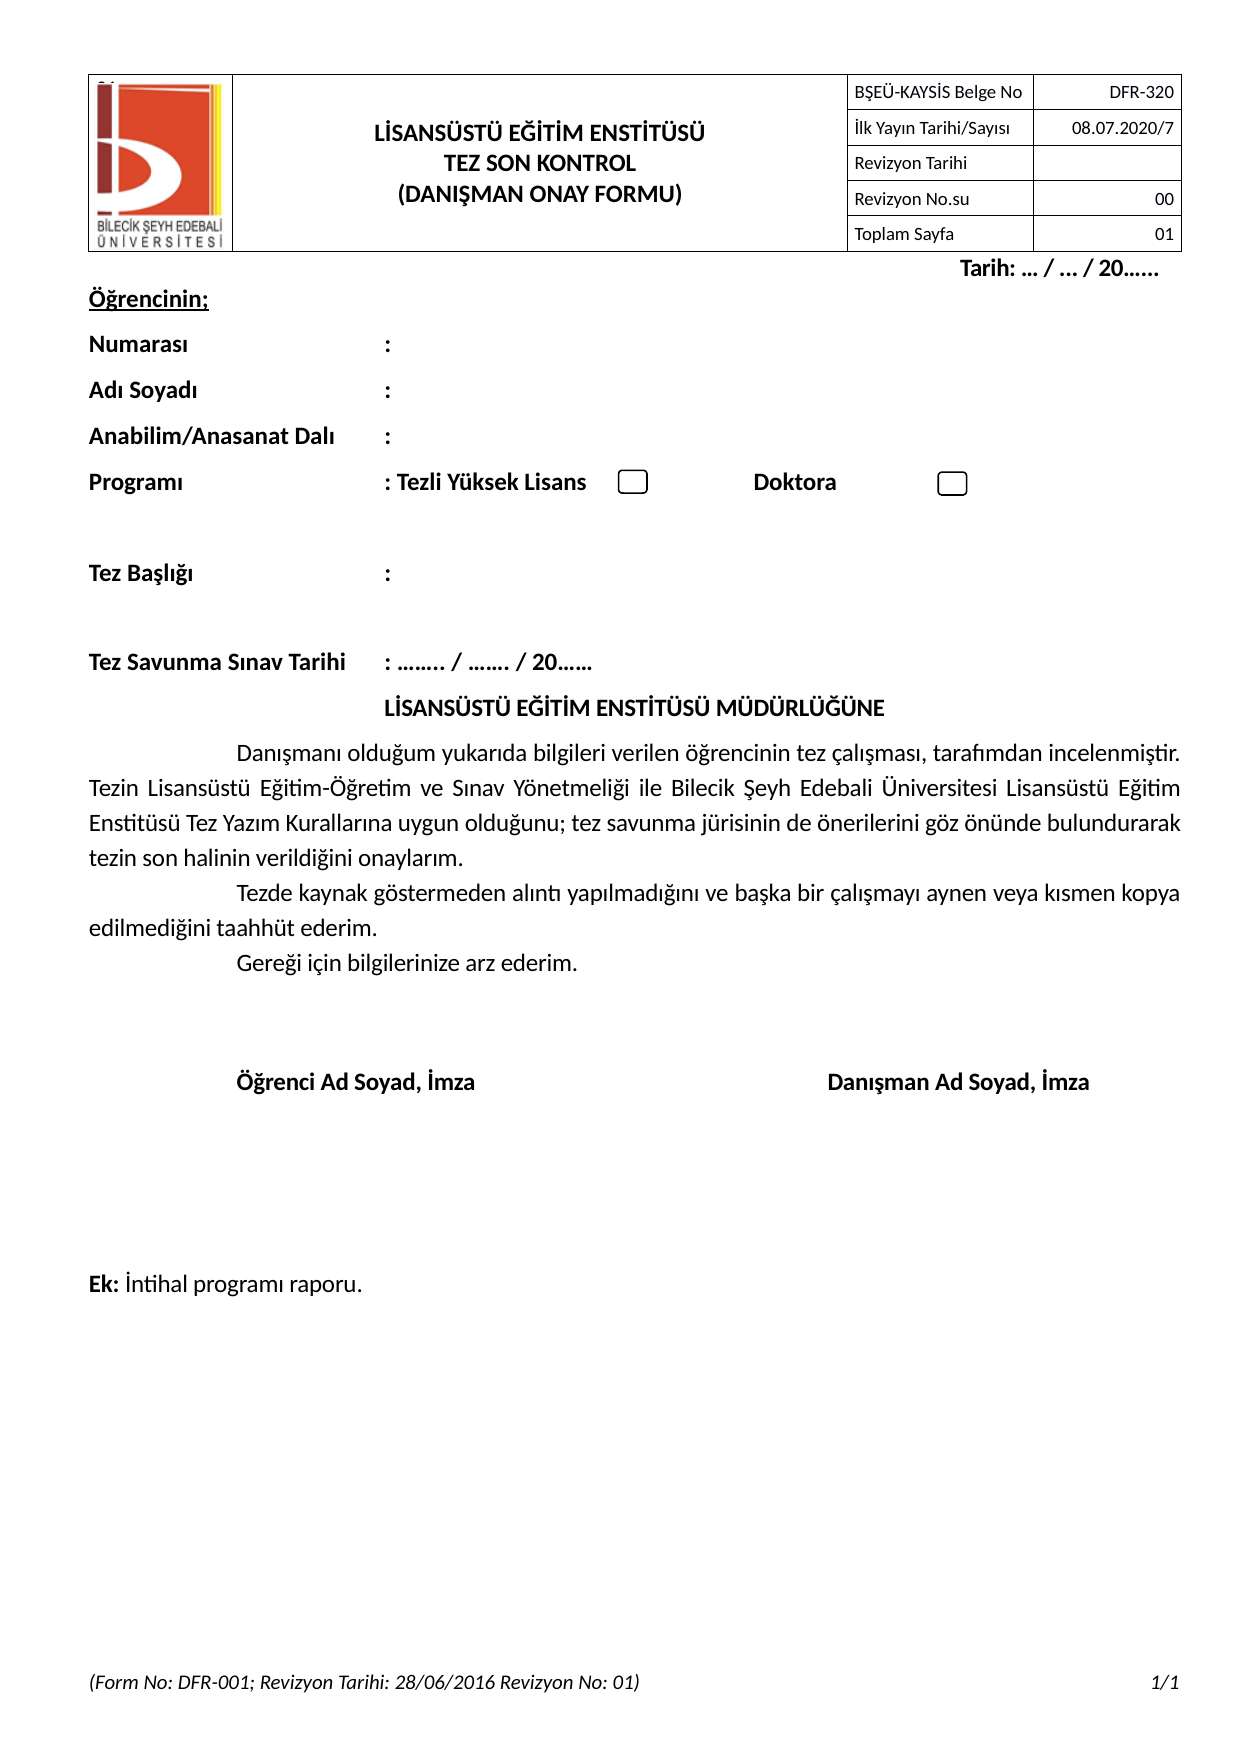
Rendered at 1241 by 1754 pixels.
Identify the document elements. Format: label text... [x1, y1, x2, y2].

text Tez Başlığı : [89, 557, 1181, 588]
text Ek: İntihal programı raporu. [89, 1268, 1181, 1299]
text Adı Soyadı : [89, 374, 1181, 405]
table_cell [1034, 146, 1181, 180]
table_cell 01 [1034, 216, 1181, 251]
table_header LİSANSÜSTÜ EĞİTİM ENSTİTÜSÜ TEZ SON KONTROL (DANIŞMAN ONAY FORMU) [233, 75, 847, 251]
table_cell 08.07.2020/7 [1034, 110, 1181, 144]
table_cell Revizyon No.su [848, 181, 1033, 215]
text Programı : Tezli Yüksek Lisans Doktora [89, 466, 1181, 496]
table_cell Revizyon Tarihi [848, 146, 1033, 180]
text Tez Savunma Sınav Tarihi : …….. / ……. / 20…… [89, 646, 1181, 677]
text Öğrencinin; [89, 283, 1181, 313]
text Numarası : [89, 329, 1181, 359]
text Anabilim/Anasanat Dalı : [89, 420, 1181, 451]
text Danışmanı olduğum yukarıda bilgileri verilen öğrencinin tez çalışması, tarafımdan incelenmiştir. Tezin Lisansüstü Eğitim-Öğretim ve Sınav Yönetmeliği ile Bilecik Şeyh Edebali Üniversitesi Lisansüstü Eğitim Enstitüsü Tez Yazım Kurallarına uygun olduğunu; tez savunma jürisinin de önerilerini göz önünde bulundurarak tezin son halinin verildiğini onaylarım. [89, 738, 1181, 873]
text Öğrenci Ad Soyad, İmza Danışman Ad Soyad, İmza [89, 1066, 1181, 1096]
table_cell İlk Yayın Tarihi/Sayısı [848, 110, 1033, 144]
text Gereği için bilgilerinize arz ederim. [89, 948, 1181, 978]
table_header BŞEÜ-KAYSİS Belge No [848, 75, 1033, 109]
table_header DFR-320 [1034, 75, 1181, 109]
table_cell 00 [1034, 181, 1181, 215]
text Tarih: … / ... / 20…... [89, 252, 1181, 283]
text Tezde kaynak göstermeden alıntı yapılmadığını ve başka bir çalışmayı aynen veya kısmen kopya edilmediğini taahhüt ederim. [89, 878, 1181, 943]
table_cell Toplam Sayfa [848, 216, 1033, 251]
text LİSANSÜSTÜ EĞİTİM ENSTİTÜSÜ MÜDÜRLÜĞÜNE [89, 692, 1181, 722]
table_header 01 [89, 75, 232, 251]
